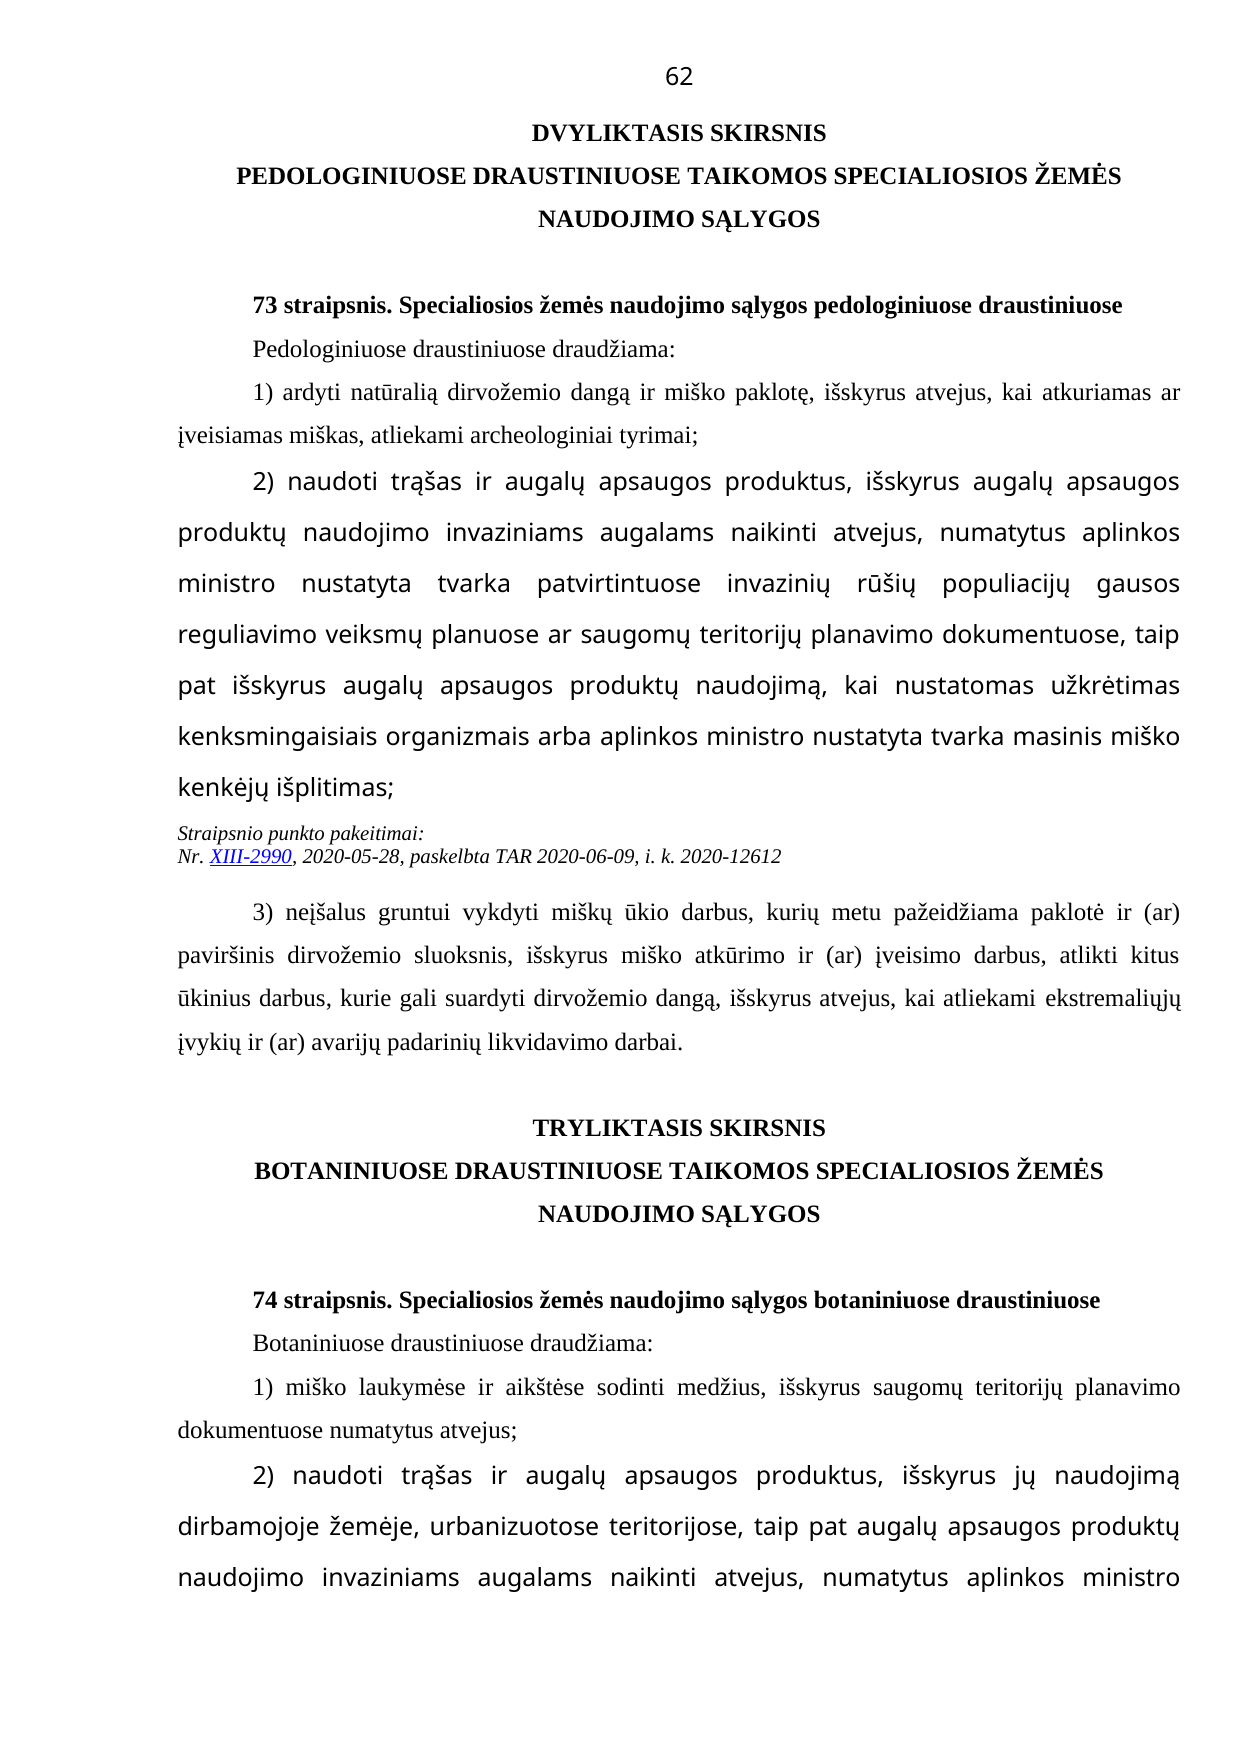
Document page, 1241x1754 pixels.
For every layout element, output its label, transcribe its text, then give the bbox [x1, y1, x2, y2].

text 2) naudoti trąšas ir augalų apsaugos produktus, išskyrus jų naudojimą dirbamojoje žemėje, urbanizuotose teritorijose, taip pat augalų apsaugos produktų naudojimo invaziniams augalams naikinti atvejus, numatytus aplinkos ministro [177, 1458, 1181, 1594]
text Nr. XIII-2990, 2020-05-28, paskelbta TAR 2020-06-09, i. k. 2020-12612 [177, 844, 1181, 868]
text TRYLIKTASIS SKIRSNIS [177, 1113, 1181, 1142]
text DVYLIKTASIS SKIRSNIS [177, 118, 1181, 147]
text 1) ardyti natūralią dirvožemio dangą ir miško paklotę, išskyrus atvejus, kai atkuriamas ar įveisiamas miškas, atliekami archeologiniai tyrimai; [177, 377, 1181, 449]
text 74 straipsnis. Specialiosios žemės naudojimo sąlygos botaniniuose draustiniuose [177, 1285, 1181, 1314]
text BOTANINIUOSE DRAUSTINIUOSE TAIKOMOS SPECIALIOSIOS ŽEMĖS NAUDOJIMO SĄLYGOS [177, 1156, 1181, 1228]
text PEDOLOGINIUOSE DRAUSTINIUOSE TAIKOMOS SPECIALIOSIOS ŽEMĖS NAUDOJIMO SĄLYGOS [177, 161, 1181, 233]
text 73 straipsnis. Specialiosios žemės naudojimo sąlygos pedologiniuose draustiniuose [177, 291, 1181, 319]
text Straipsnio punkto pakeitimai: [177, 820, 1181, 844]
text 1) miško laukymėse ir aikštėse sodinti medžius, išskyrus saugomų teritorijų planavimo dokumentuose numatytus atvejus; [177, 1372, 1181, 1443]
text 3) neįšalus gruntui vykdyti miškų ūkio darbus, kurių metu pažeidžiama paklotė ir (ar) paviršinis dirvožemio sluoksnis, išskyrus miško atkūrimo ir (ar) įveisimo darbus, atlikti kitus ūkinius darbus, kurie gali suardyti dirvožemio dangą, išskyrus atvejus, kai atliekami ekstremaliųjų įvykių ir (ar) avarijų padarinių likvidavimo darbai. [177, 897, 1181, 1055]
text Botaniniuose draustiniuose draudžiama: [177, 1328, 1181, 1357]
text 2) naudoti trąšas ir augalų apsaugos produktus, išskyrus augalų apsaugos produktų naudojimo invaziniams augalams naikinti atvejus, numatytus aplinkos ministro nustatyta tvarka patvirtintuose invazinių rūšių populiacijų gausos reguliavimo veiksmų planuose ar saugomų teritorijų planavimo dokumentuose, taip pat išskyrus augalų apsaugos produktų naudojimą, kai nustatomas užkrėtimas kenksmingaisiais organizmais arba aplinkos ministro nustatyta tvarka masinis miško kenkėjų išplitimas; [177, 463, 1181, 803]
text Pedologiniuose draustiniuose draudžiama: [177, 334, 1181, 362]
